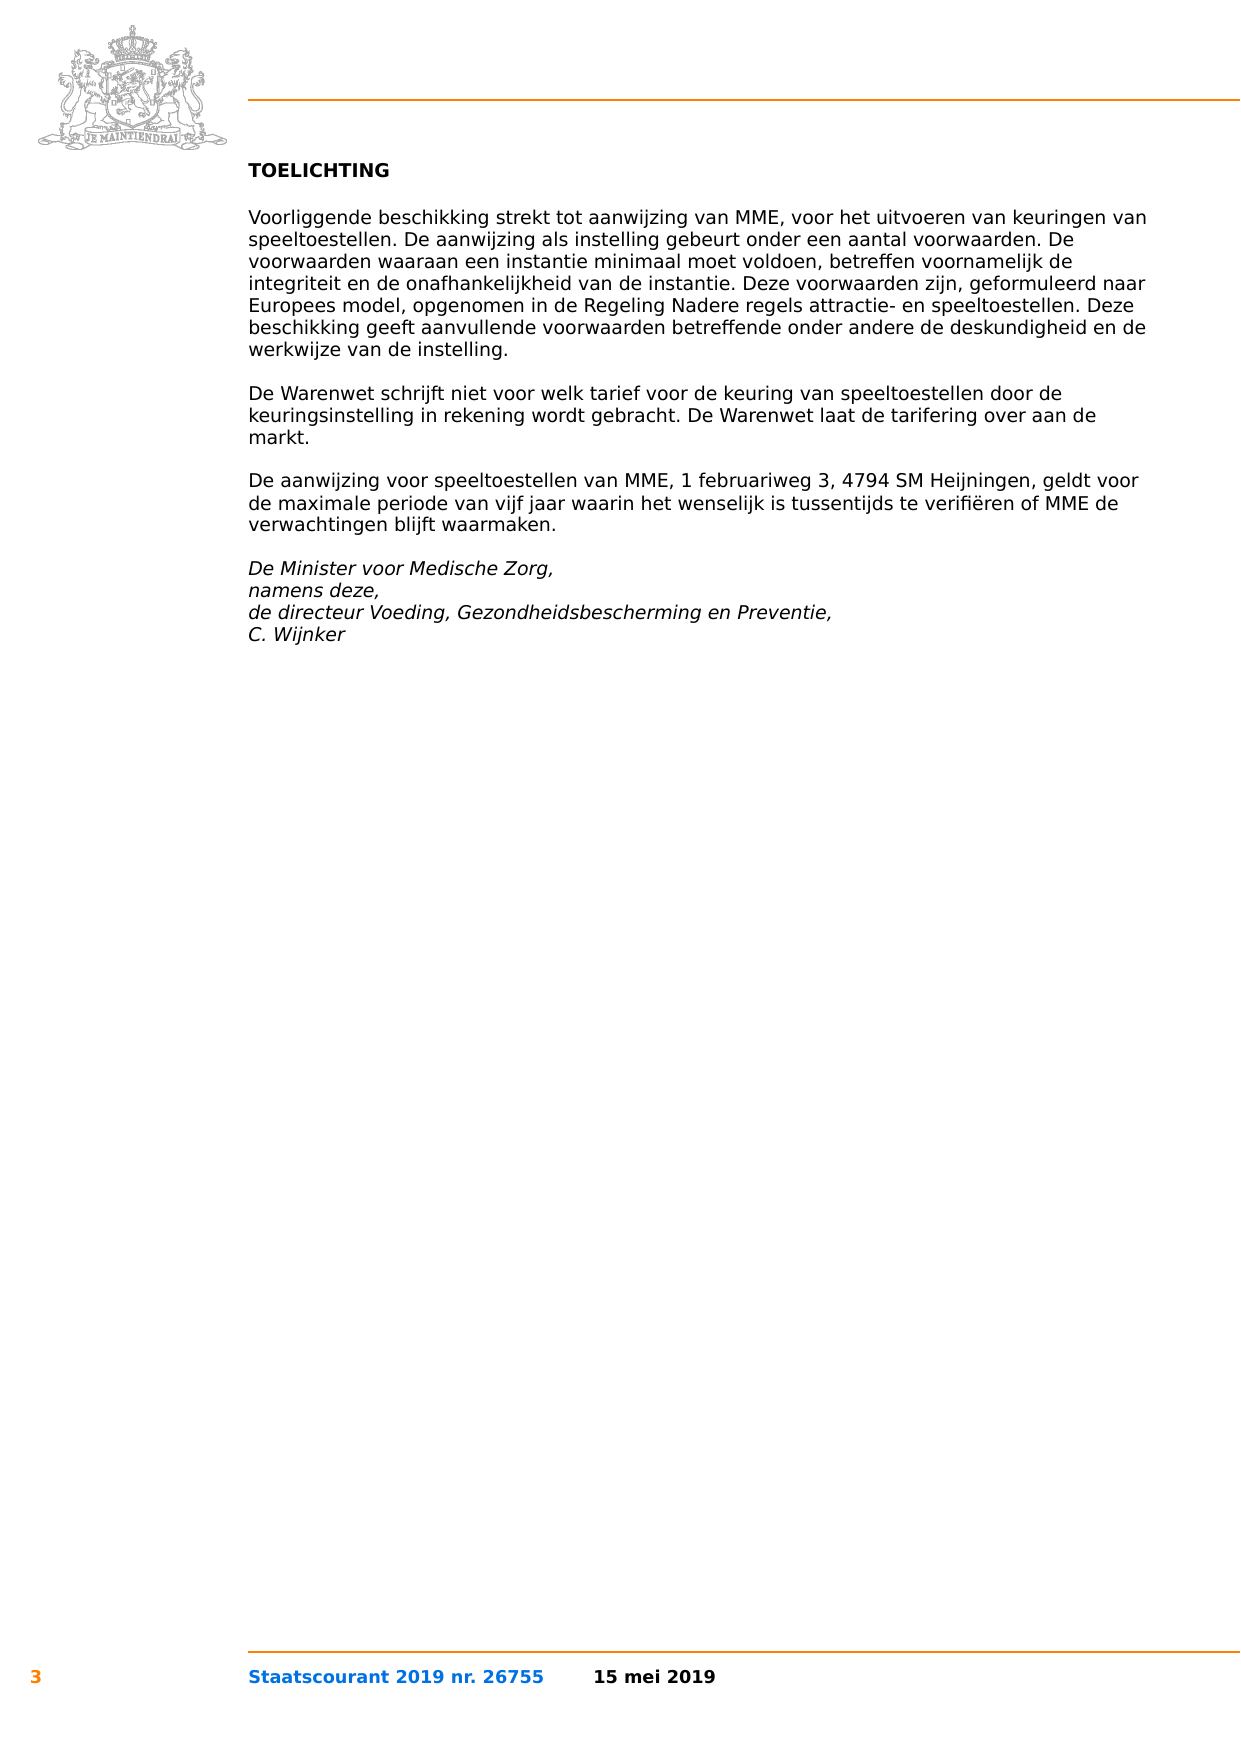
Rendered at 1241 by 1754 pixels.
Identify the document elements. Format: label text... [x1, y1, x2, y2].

text De Warenwet schrijft niet voor welk tarief voor de keuring van speeltoestellen door de keuringsinstelling in rekening wordt gebracht. De Warenwet laat de tarifering over aan de markt. [248, 383, 1163, 448]
text De Minister voor Medische Zorg, namens deze, de directeur Voeding, Gezondheidsbescherming en Preventie, C. Wijnker [248, 558, 1163, 646]
text De aanwijzing voor speeltoestellen van MME, 1 februariweg 3, 4794 SM Heijningen, geldt voor de maximale periode van vijf jaar waarin het wenselijk is tussentijds te verifiëren of MME de verwachtingen blijft waarmaken. [248, 470, 1163, 536]
picture [38, 25, 227, 150]
text Voorliggende beschikking strekt tot aanwijzing van MME, voor het uitvoeren van keuringen van speeltoestellen. De aanwijzing als instelling gebeurt onder een aantal voorwaarden. De voorwaarden waaraan een instantie minimaal moet voldoen, betreffen voornamelijk de integriteit en de onafhankelijkheid van de instantie. Deze voorwaarden zijn, geformuleerd naar Europees model, opgenomen in de Regeling Nadere regels attractie- en speeltoestellen. Deze beschikking geeft aanvullende voorwaarden betreffende onder andere de deskundigheid en de werkwijze van de instelling. [248, 207, 1163, 361]
subtitle TOELICHTING [248, 160, 1163, 182]
